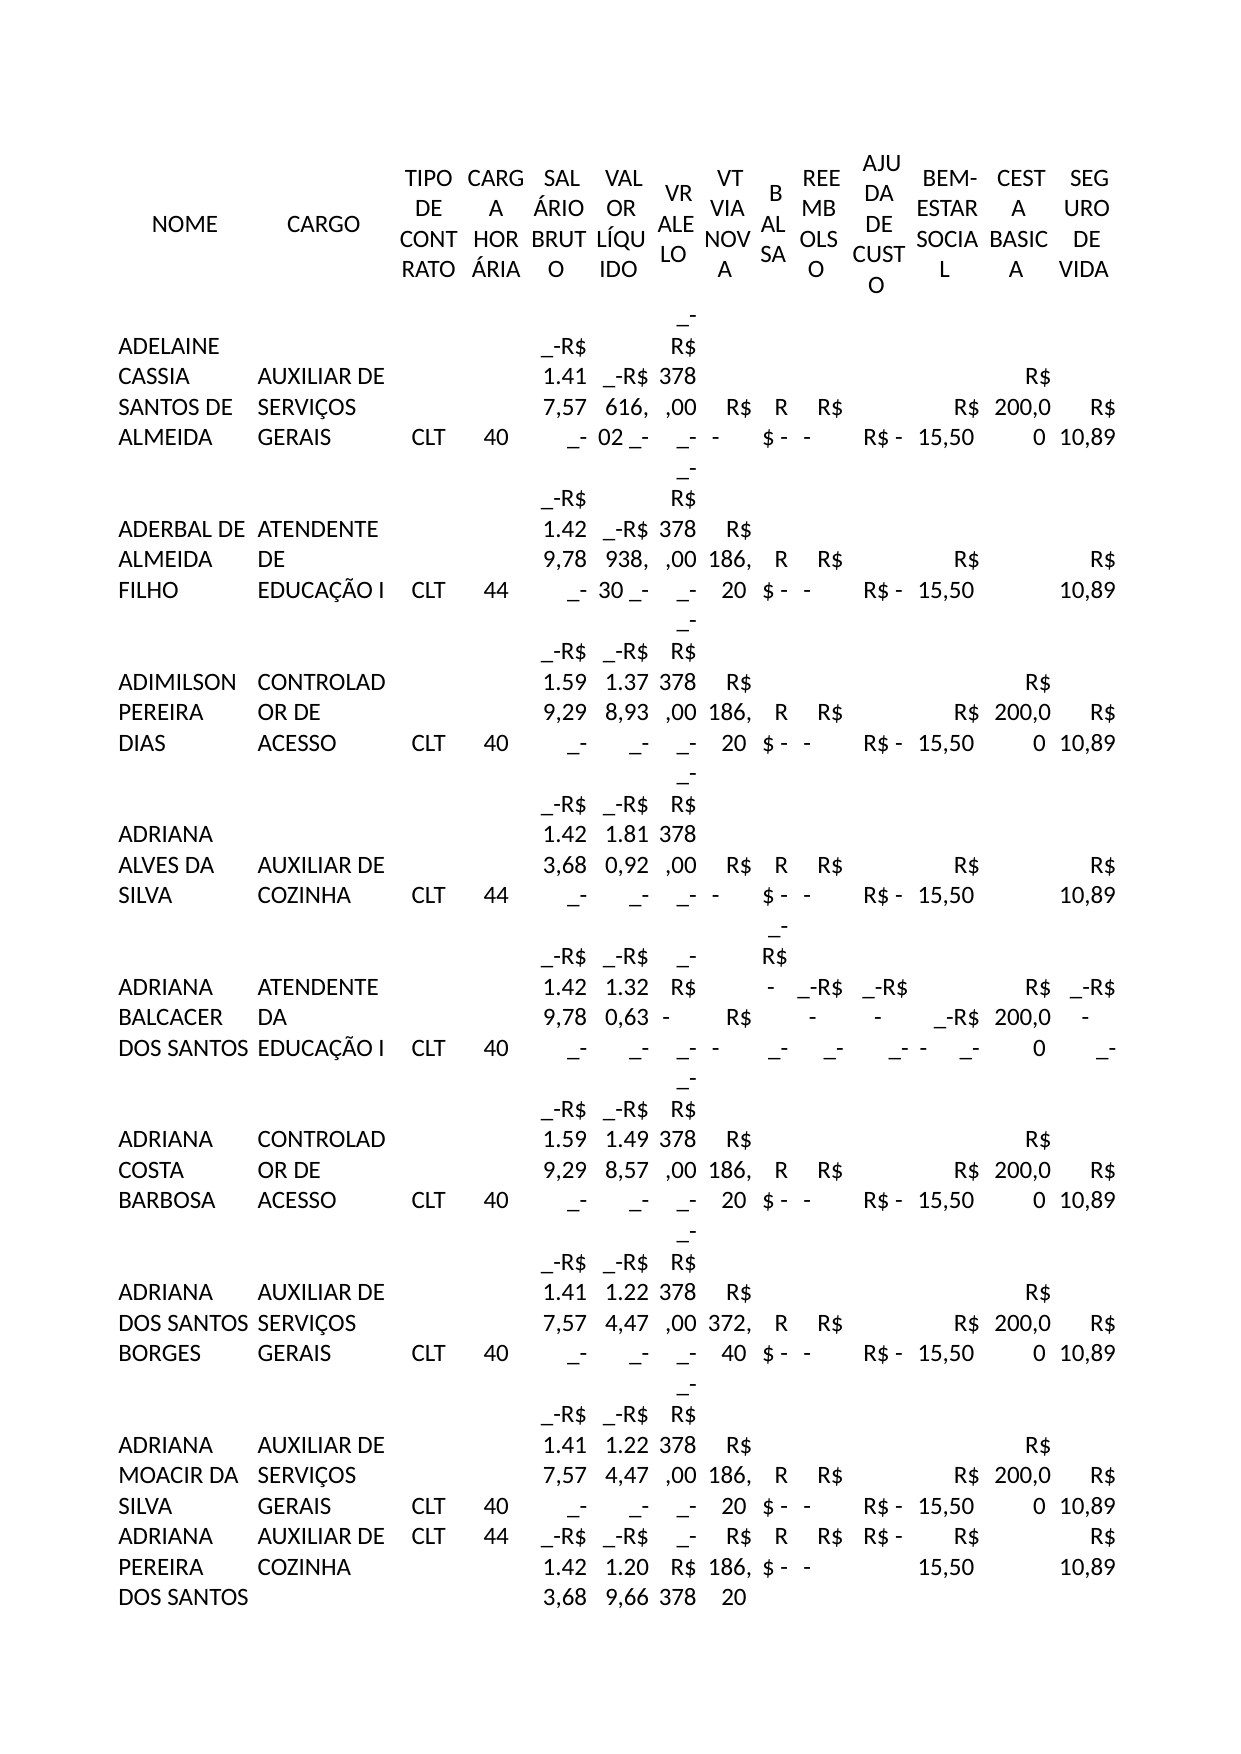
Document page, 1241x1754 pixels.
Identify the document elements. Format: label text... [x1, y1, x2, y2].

table_cell R$ 200,00 [983, 300, 1054, 452]
table_cell R$ 10,89 [1054, 605, 1119, 757]
table_header VALOR LÍQUIDO [590, 147, 652, 299]
table_cell R$ - [791, 1368, 846, 1520]
table_cell R$ - [846, 300, 911, 452]
table_cell R$ - [755, 757, 791, 910]
table_cell [983, 1520, 1054, 1612]
table_cell R$ 186,20 [700, 1520, 755, 1612]
table_cell AUXILIAR DE COZINHA [254, 1520, 393, 1612]
table_header CESTA BASICA [983, 147, 1054, 299]
table_cell ADRIANA PEREIRA DOS SANTOS [115, 1520, 254, 1612]
table_cell 44 [464, 1520, 528, 1612]
table_header CARGA HORÁRIA [464, 147, 528, 299]
table_cell R$ 200,00 [983, 605, 1054, 757]
table_cell _-R$ - _- [1054, 910, 1119, 1062]
table_cell R$ 15,50 [911, 1520, 983, 1612]
table_cell CONTROLADOR DE ACESSO [254, 605, 393, 757]
table_cell ATENDENTE DE EDUCAÇÃO I [254, 452, 393, 605]
table_cell R$ - [755, 1063, 791, 1215]
table_cell _-R$ 1.209,66 [590, 1520, 652, 1612]
table_cell _-R$ 1.224,47 _- [590, 1368, 652, 1520]
table_cell ADIMILSON PEREIRA DIAS [115, 605, 254, 757]
table_cell R$ 15,50 [911, 605, 983, 757]
table_header BALSA [755, 147, 791, 299]
table_cell _-R$ 1.417,57 _- [528, 300, 590, 452]
table_header SEGURO DE VIDA [1054, 147, 1119, 299]
table_header BEM-ESTAR SOCIAL [911, 147, 983, 299]
table_header REEMBOLSO [791, 147, 846, 299]
table_cell _-R$ 616,02 _- [590, 300, 652, 452]
table_cell ATENDENTE DA EDUCAÇÃO I [254, 910, 393, 1062]
table_cell ADERBAL DE ALMEIDA FILHO [115, 452, 254, 605]
table_cell R$ - [846, 605, 911, 757]
table_cell R$ 10,89 [1054, 757, 1119, 910]
table_cell AUXILIAR DE SERVIÇOS GERAIS [254, 1215, 393, 1368]
table_cell R$ - [755, 1368, 791, 1520]
table_cell R$ 186,20 [700, 1368, 755, 1520]
table_cell ADRIANA ALVES DA SILVA [115, 757, 254, 910]
table_cell _-R$ 1.810,92 _- [590, 757, 652, 910]
table_cell ADRIANA BALCACER DOS SANTOS [115, 910, 254, 1062]
table_header CARGO [254, 147, 393, 299]
table_cell R$ - [755, 1215, 791, 1368]
table_cell _-R$ 1.498,57 _- [590, 1063, 652, 1215]
table_cell _-R$ 938,30 _- [590, 452, 652, 605]
table_cell _-R$ - _- [911, 910, 983, 1062]
table_cell _-R$ 1.599,29 _- [528, 605, 590, 757]
table_header SALÁRIO BRUTO [528, 147, 590, 299]
table_header AJUDA DE CUSTO [846, 147, 911, 299]
table_cell R$ - [755, 605, 791, 757]
table_cell R$ - [791, 1215, 846, 1368]
table_cell R$ 200,00 [983, 1063, 1054, 1215]
table_cell R$ 186,20 [700, 452, 755, 605]
table_cell _-R$ - _- [652, 910, 699, 1062]
table_cell R$ 186,20 [700, 605, 755, 757]
table_cell _-R$ 1.599,29 _- [528, 1063, 590, 1215]
table_cell R$ 10,89 [1054, 1520, 1119, 1612]
table_cell ADELAINE CASSIA SANTOS DE ALMEIDA [115, 300, 254, 452]
table_cell _-R$ 1.417,57 _- [528, 1215, 590, 1368]
table_cell R$ - [700, 757, 755, 910]
table_cell 40 [464, 910, 528, 1062]
table_cell R$ 200,00 [983, 1368, 1054, 1520]
table_header VT VIA NOVA [700, 147, 755, 299]
table_cell [983, 452, 1054, 605]
table_cell _-R$ 1.320,63 _- [590, 910, 652, 1062]
table_cell CLT [393, 910, 464, 1062]
table_cell CLT [393, 1215, 464, 1368]
table_cell R$ 15,50 [911, 1215, 983, 1368]
table_cell ADRIANA DOS SANTOS BORGES [115, 1215, 254, 1368]
table_cell _-R$ - _- [791, 910, 846, 1062]
table_cell ADRIANA COSTA BARBOSA [115, 1063, 254, 1215]
table_cell R$ 15,50 [911, 300, 983, 452]
table_cell R$ 15,50 [911, 452, 983, 605]
table_cell [983, 757, 1054, 910]
table_cell _-R$ 378,00 _- [652, 1215, 699, 1368]
table_cell CLT [393, 605, 464, 757]
table_cell R$ - [846, 1368, 911, 1520]
table_cell _-R$ 378 [652, 1520, 699, 1612]
table_cell _-R$ 378,00 _- [652, 1063, 699, 1215]
table_cell R$ 10,89 [1054, 1063, 1119, 1215]
table_cell R$ - [791, 300, 846, 452]
table_cell R$ 10,89 [1054, 452, 1119, 605]
table_cell R$ 15,50 [911, 1368, 983, 1520]
table_cell _-R$ 1.417,57 _- [528, 1368, 590, 1520]
table_cell CLT [393, 757, 464, 910]
table_cell _-R$ 378,00 _- [652, 452, 699, 605]
table_cell CLT [393, 1520, 464, 1612]
table_cell 40 [464, 300, 528, 452]
table_cell R$ 200,00 [983, 1215, 1054, 1368]
table_cell 40 [464, 1368, 528, 1520]
table_cell _-R$ 1.378,93 _- [590, 605, 652, 757]
table_cell _-R$ 378,00 _- [652, 605, 699, 757]
table_cell 44 [464, 757, 528, 910]
table_cell R$ 15,50 [911, 1063, 983, 1215]
table_cell R$ - [755, 300, 791, 452]
table_cell CLT [393, 300, 464, 452]
table_cell 44 [464, 452, 528, 605]
table_cell R$ - [846, 452, 911, 605]
table_cell R$ - [791, 1520, 846, 1612]
table_cell R$ - [755, 452, 791, 605]
table_cell R$ 10,89 [1054, 1215, 1119, 1368]
table_cell R$ 200,00 [983, 910, 1054, 1062]
table_cell 40 [464, 1215, 528, 1368]
table_cell R$ - [700, 910, 755, 1062]
table_cell CLT [393, 1063, 464, 1215]
table_cell R$ 10,89 [1054, 300, 1119, 452]
table_cell R$ - [791, 1063, 846, 1215]
table_cell AUXILIAR DE COZINHA [254, 757, 393, 910]
table_cell R$ - [700, 300, 755, 452]
table_cell _-R$ 378,00 _- [652, 1368, 699, 1520]
table_cell R$ - [846, 1215, 911, 1368]
table_cell R$ - [791, 452, 846, 605]
table_header TIPO DE CONTRATO [393, 147, 464, 299]
table_cell _-R$ 378,00 _- [652, 300, 699, 452]
table_cell 40 [464, 605, 528, 757]
table_cell _-R$ 378,00 _- [652, 757, 699, 910]
table_cell R$ 186,20 [700, 1063, 755, 1215]
table_cell R$ 15,50 [911, 757, 983, 910]
table_cell R$ - [755, 1520, 791, 1612]
table_cell CONTROLADOR DE ACESSO [254, 1063, 393, 1215]
table_cell R$ - [846, 1063, 911, 1215]
table_cell R$ - [846, 1520, 911, 1612]
table_cell _-R$ - _- [846, 910, 911, 1062]
table_cell _-R$ 1.429,78 _- [528, 910, 590, 1062]
table_cell _-R$ - _- [755, 910, 791, 1062]
table_cell R$ - [791, 605, 846, 757]
table_cell _-R$ 1.429,78 _- [528, 452, 590, 605]
table_cell CLT [393, 452, 464, 605]
table_cell _-R$ 1.224,47 _- [590, 1215, 652, 1368]
table_cell AUXILIAR DE SERVIÇOS GERAIS [254, 300, 393, 452]
table_cell 40 [464, 1063, 528, 1215]
table_cell R$ - [791, 757, 846, 910]
table_cell _-R$ 1.423,68 [528, 1520, 590, 1612]
table_cell R$ - [846, 757, 911, 910]
table_header VR ALELO [652, 147, 699, 299]
table_cell R$ 372,40 [700, 1215, 755, 1368]
table_cell CLT [393, 1368, 464, 1520]
table_cell ADRIANA MOACIR DA SILVA [115, 1368, 254, 1520]
table_cell _-R$ 1.423,68 _- [528, 757, 590, 910]
table_cell AUXILIAR DE SERVIÇOS GERAIS [254, 1368, 393, 1520]
table_header NOME [115, 147, 254, 299]
table_cell R$ 10,89 [1054, 1368, 1119, 1520]
